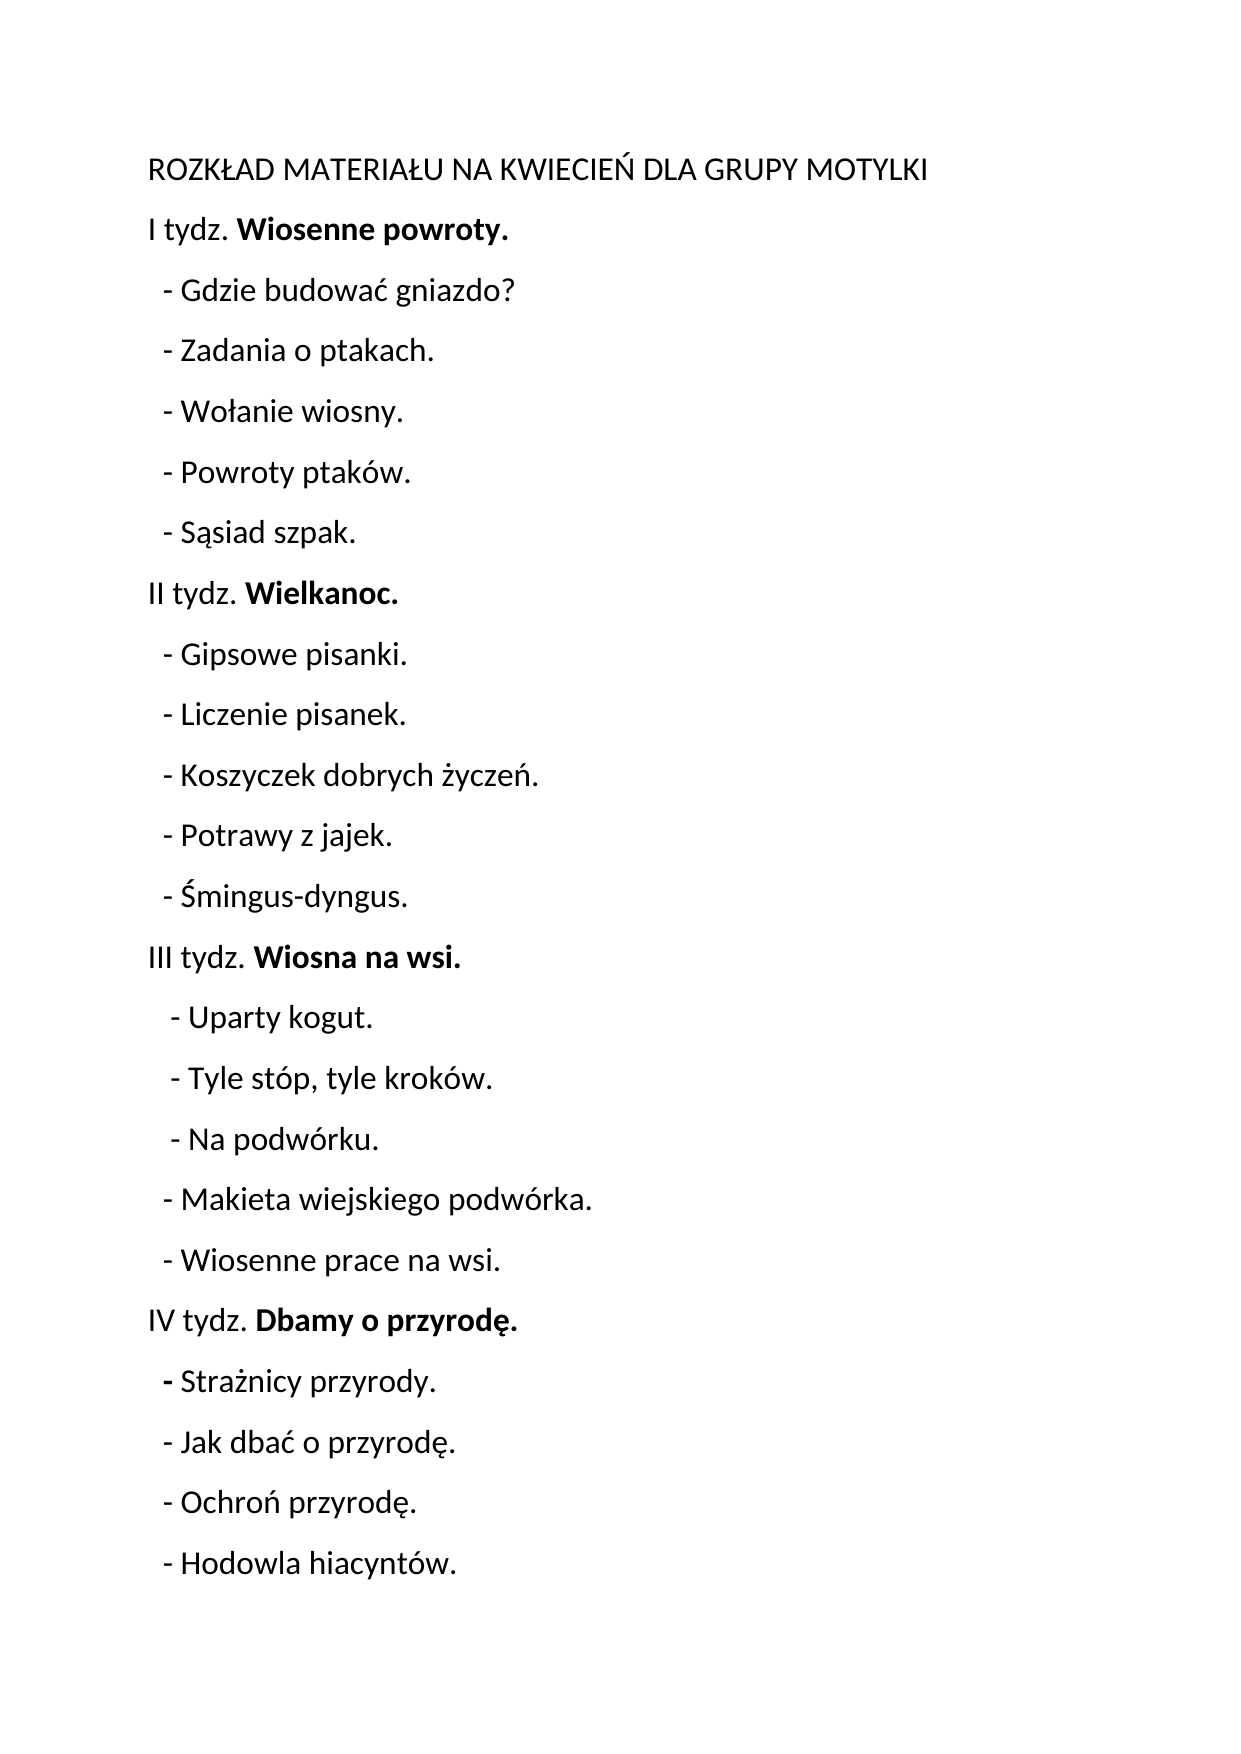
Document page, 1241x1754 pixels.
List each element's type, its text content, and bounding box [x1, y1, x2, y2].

text - Wołanie wiosny. [148, 390, 1093, 431]
text - Sąsiad szpak. [148, 511, 1093, 552]
text - Wiosenne prace na wsi. [148, 1239, 1093, 1279]
text IV tydz. Dbamy o przyrodę. [148, 1299, 1093, 1340]
text - Tyle stóp, tyle kroków. [148, 1057, 1093, 1098]
text - Śmingus-dyngus. [148, 875, 1093, 916]
text - Makieta wiejskiego podwórka. [148, 1178, 1093, 1219]
text - Jak dbać o przyrodę. [148, 1421, 1093, 1461]
text - Powroty ptaków. [148, 451, 1093, 491]
text - Na podwórku. [148, 1118, 1093, 1158]
text - Zadania o ptakach. [148, 329, 1093, 370]
text I tydz. Wiosenne powroty. [148, 208, 1093, 249]
text - Gipsowe pisanki. [148, 633, 1093, 673]
text - Ochroń przyrodę. [148, 1481, 1093, 1522]
text - Hodowla hiacyntów. [148, 1542, 1093, 1583]
text III tydz. Wiosna na wsi. [148, 936, 1093, 976]
text ROZKŁAD MATERIAŁU NA KWIECIEŃ DLA GRUPY MOTYLKI [148, 148, 1093, 188]
text - Uparty kogut. [148, 996, 1093, 1037]
text - Koszyczek dobrych życzeń. [148, 754, 1093, 794]
text - Potrawy z jajek. [148, 814, 1093, 855]
text II tydz. Wielkanoc. [148, 572, 1093, 613]
text - Gdzie budować gniazdo? [148, 269, 1093, 309]
text - Strażnicy przyrody. [148, 1360, 1093, 1401]
text - Liczenie pisanek. [148, 693, 1093, 734]
